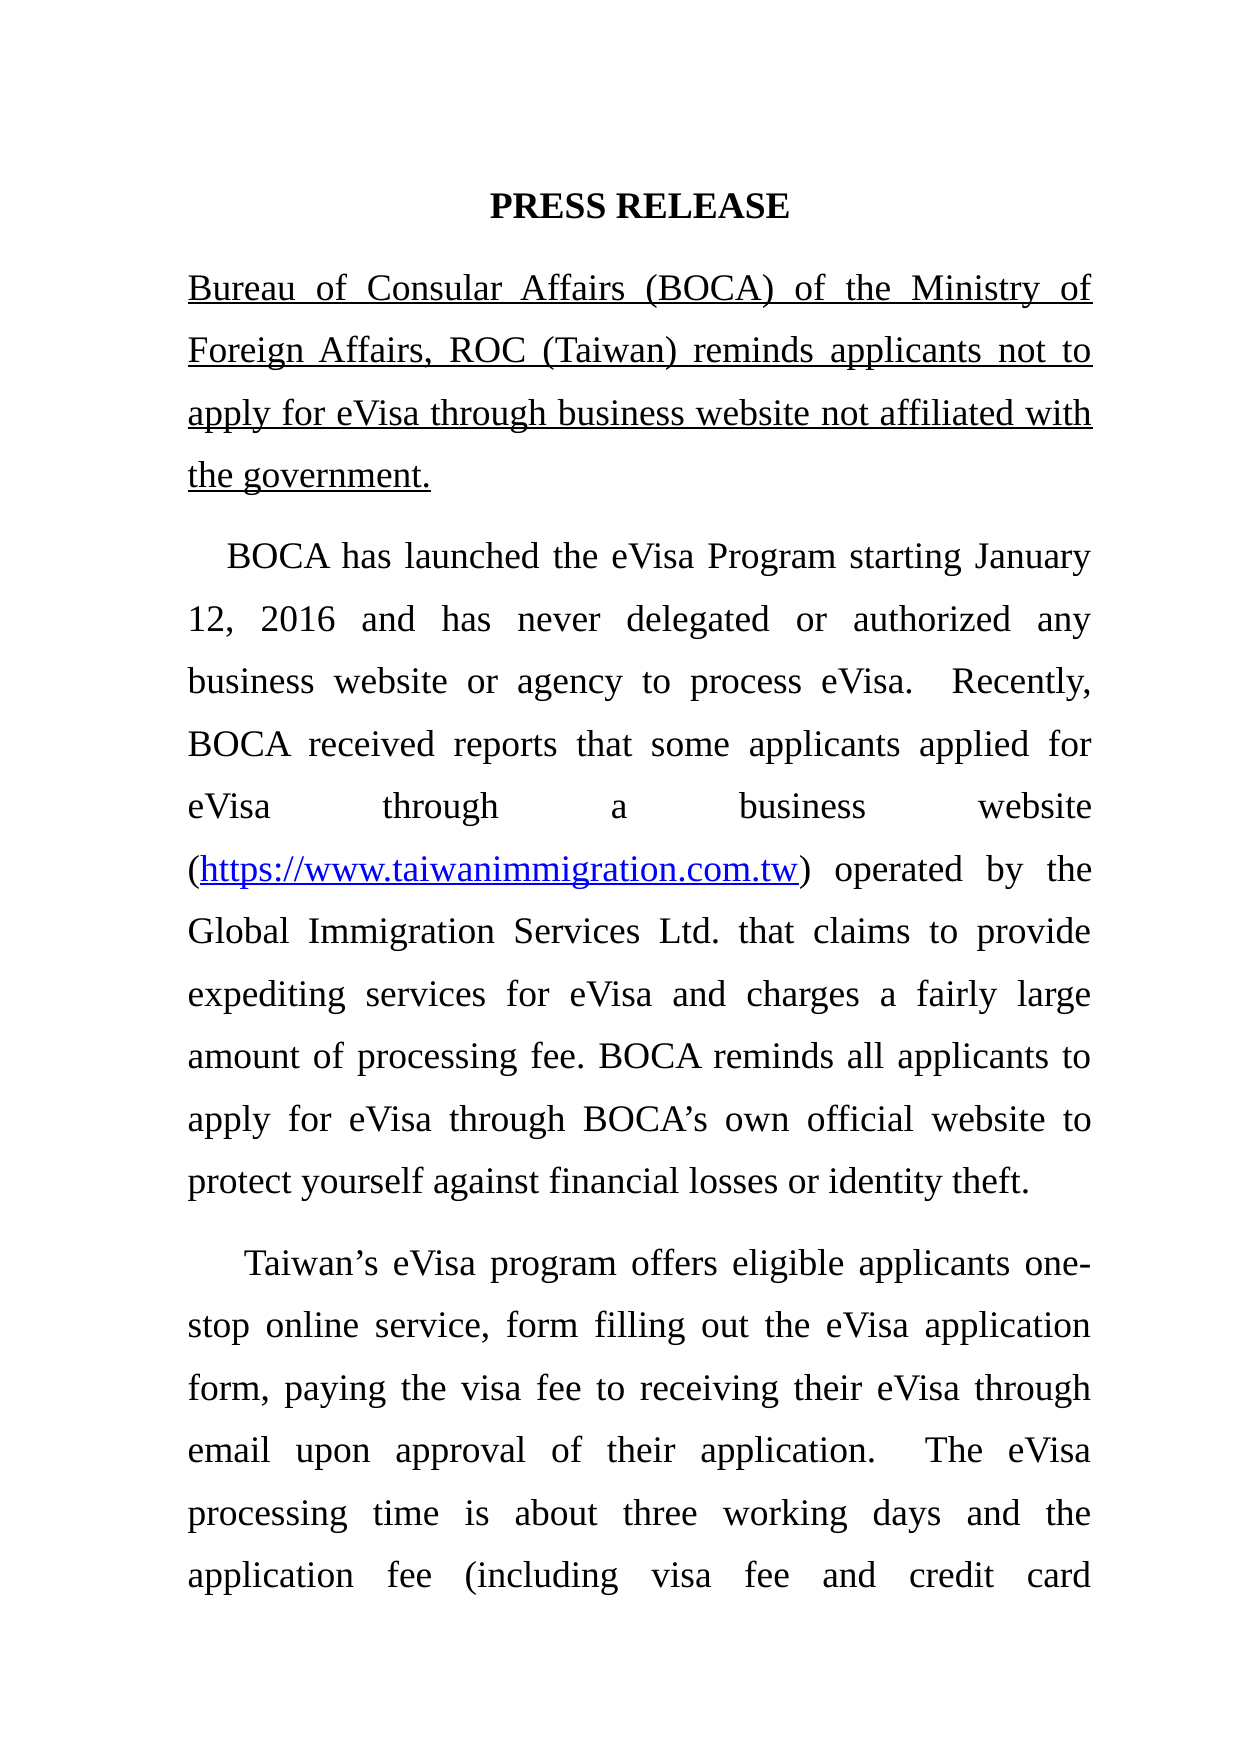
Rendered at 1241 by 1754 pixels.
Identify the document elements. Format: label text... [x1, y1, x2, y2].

text Foreign Affairs, ROC (Taiwan) reminds applicants not to [187, 303, 1093, 365]
text apply for eVisa through business website not affiliated with [187, 366, 1093, 427]
text BOCA has launched the eVisa Program starting January 12, 2016 and has never delegated or authorized any business website or agency to process eVisa. Recently, BOCA received reports that some applicants applied for eVisa through a business website (https://www.taiwanimmigration.com.tw) operated by the Global Immigration Services Ltd. that claims to provide expediting services for eVisa and charges a fairly large amount of processing fee. BOCA reminds all applicants to apply for eVisa through BOCA’s own official website to protect yourself against financial losses or identity theft. [187, 519, 1093, 1206]
text PRESS RELEASE [187, 169, 1093, 231]
text Taiwan’s eVisa program offers eligible applicants one-stop online service, form filling out the eVisa application form, paying the visa fee to receiving their eVisa through email upon approval of their application. The eVisa processing time is about three working days and the application fee (including visa fee and credit card [187, 1225, 1093, 1600]
text Bureau of Consular Affairs (BOCA) of the Ministry of [187, 250, 1093, 302]
text the government. [187, 428, 1093, 500]
